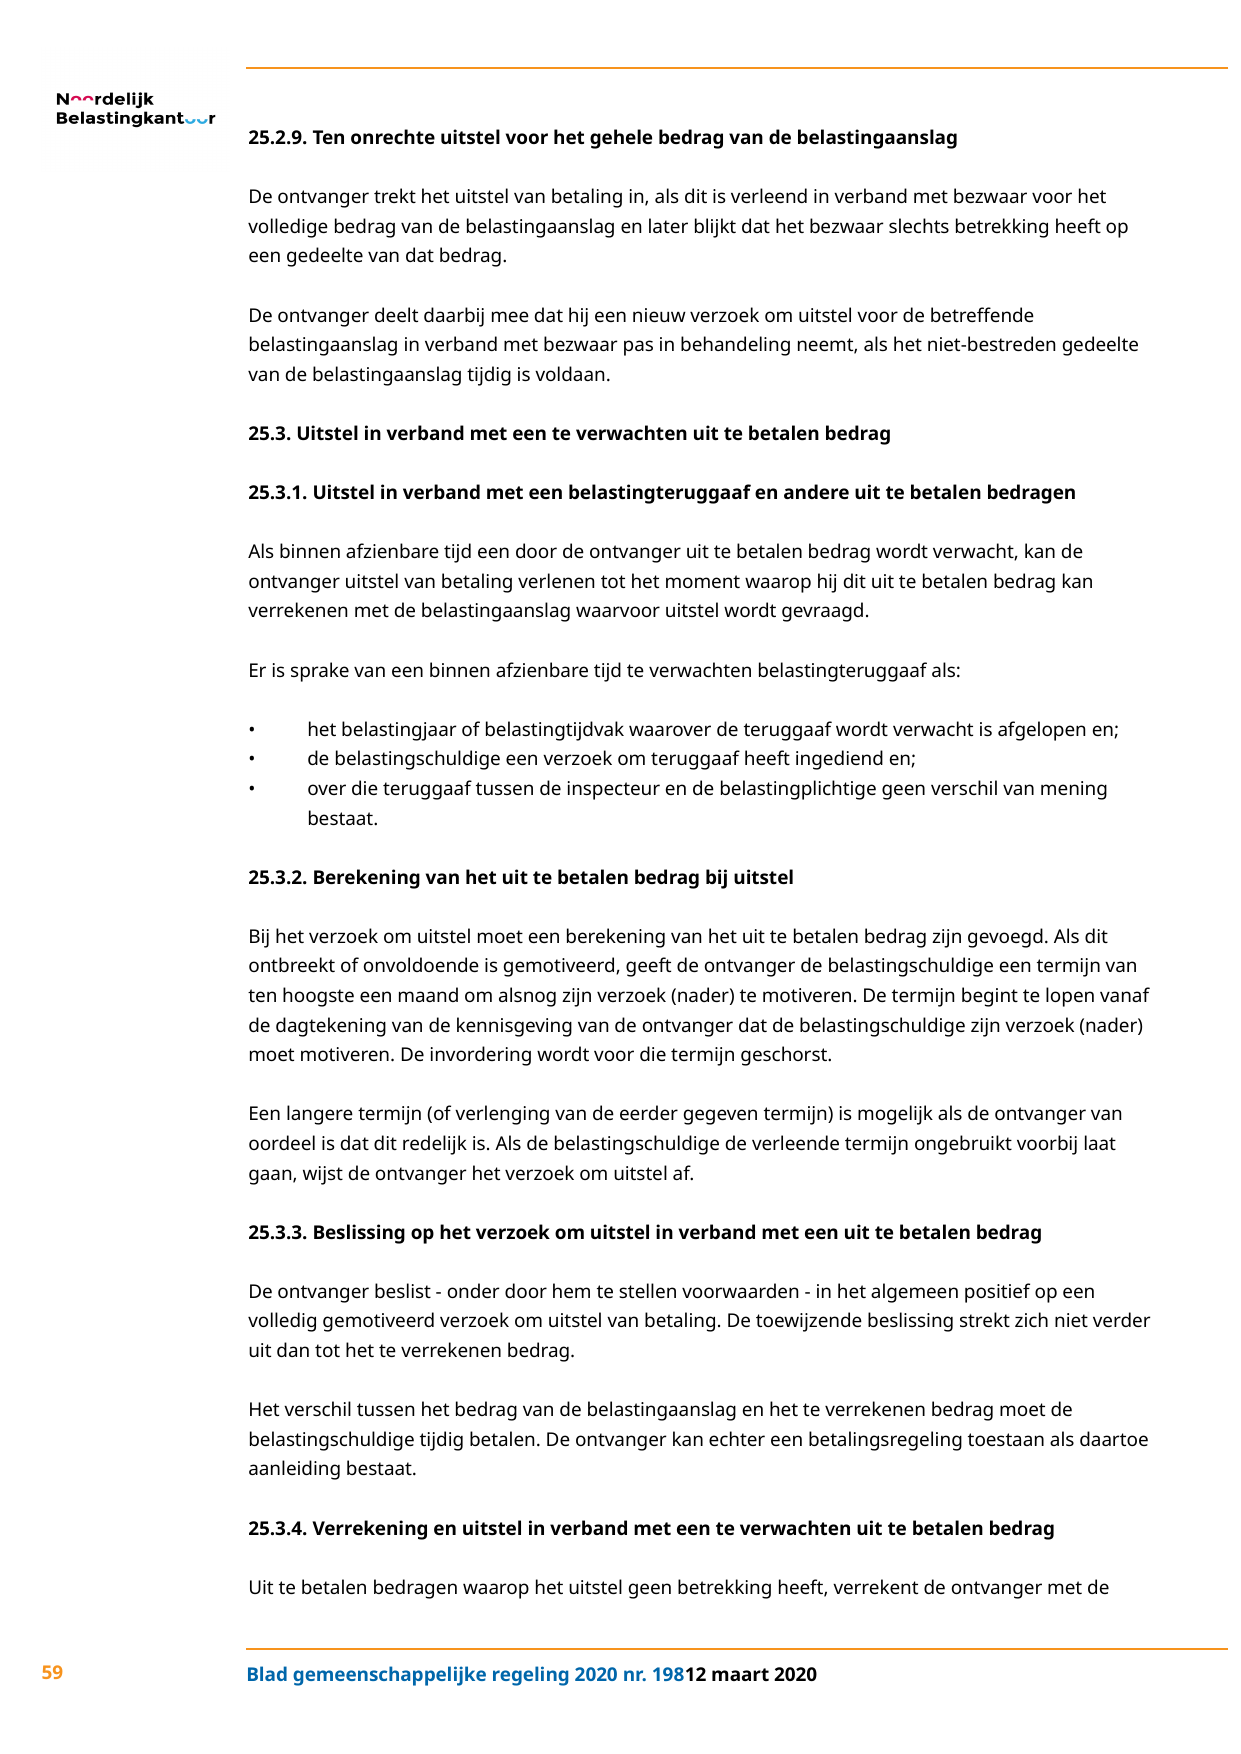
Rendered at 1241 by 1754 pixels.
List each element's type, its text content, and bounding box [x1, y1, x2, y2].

list over die teruggaaf tussen de inspecteur en de belastingplichtige geen verschil van mening bestaat. [248, 775, 1152, 831]
text Een langere termijn (of verlenging van de eerder gegeven termijn) is mogelijk als de ontvanger van oordeel is dat dit redelijk is. Als de belastingschuldige de verleende termijn ongebruikt voorbij laat gaan, wijst de ontvanger het verzoek om uitstel af. [248, 1101, 1152, 1186]
text 25.3.1. Uitstel in verband met een belastingteruggaaf en andere uit te betalen bedragen [248, 479, 1152, 505]
text De ontvanger trekt het uitstel van betaling in, als dit is verleend in verband met bezwaar voor het volledige bedrag van de belastingaanslag en later blijkt dat het bezwaar slechts betrekking heeft op een gedeelte van dat bedrag. [248, 183, 1152, 268]
text 25.3.4. Verrekening en uitstel in verband met een te verwachten uit te betalen bedrag [248, 1515, 1152, 1541]
text Uit te betalen bedragen waarop het uitstel geen betrekking heeft, verrekent de ontvanger met de [248, 1574, 1152, 1600]
list de belastingschuldige een verzoek om teruggaaf heeft ingediend en; [248, 746, 1152, 771]
picture [41, 47, 231, 172]
text 25.3. Uitstel in verband met een te verwachten uit te betalen bedrag [248, 420, 1152, 446]
text De ontvanger deelt daarbij mee dat hij een nieuw verzoek om uitstel voor de betreffende belastingaanslag in verband met bezwaar pas in behandeling neemt, als het niet-bestreden gedeelte van de belastingaanslag tijdig is voldaan. [248, 302, 1152, 387]
list het belastingjaar of belastingtijdvak waarover de teruggaaf wordt verwacht is afgelopen en; [248, 716, 1152, 742]
text 25.3.2. Berekening van het uit te betalen bedrag bij uitstel [248, 864, 1152, 890]
text De ontvanger beslist - onder door hem te stellen voorwaarden - in het algemeen positief op een volledig gemotiveerd verzoek om uitstel van betaling. De toewijzende beslissing strekt zich niet verder uit dan tot het te verrekenen bedrag. [248, 1278, 1152, 1363]
text Bij het verzoek om uitstel moet een berekening van het uit te betalen bedrag zijn gevoegd. Als dit ontbreekt of onvoldoende is gemotiveerd, geeft de ontvanger de belastingschuldige een termijn van ten hoogste een maand om alsnog zijn verzoek (nader) te motiveren. De termijn begint te lopen vanaf de dagtekening van de kennisgeving van de ontvanger dat de belastingschuldige zijn verzoek (nader) moet motiveren. De invordering wordt voor die termijn geschorst. [248, 923, 1152, 1067]
text Er is sprake van een binnen afzienbare tijd te verwachten belastingteruggaaf als: [248, 657, 1152, 683]
text 25.2.9. Ten onrechte uitstel voor het gehele bedrag van de belastingaanslag [248, 124, 1152, 150]
text 25.3.3. Beslissing op het verzoek om uitstel in verband met een uit te betalen bedrag [248, 1219, 1152, 1245]
text Het verschil tussen het bedrag van de belastingaanslag en het te verrekenen bedrag moet de belastingschuldige tijdig betalen. De ontvanger kan echter een betalingsregeling toestaan als daartoe aanleiding bestaat. [248, 1396, 1152, 1481]
text Als binnen afzienbare tijd een door de ontvanger uit te betalen bedrag wordt verwacht, kan de ontvanger uitstel van betaling verlenen tot het moment waarop hij dit uit te betalen bedrag kan verrekenen met de belastingaanslag waarvoor uitstel wordt gevraagd. [248, 538, 1152, 623]
